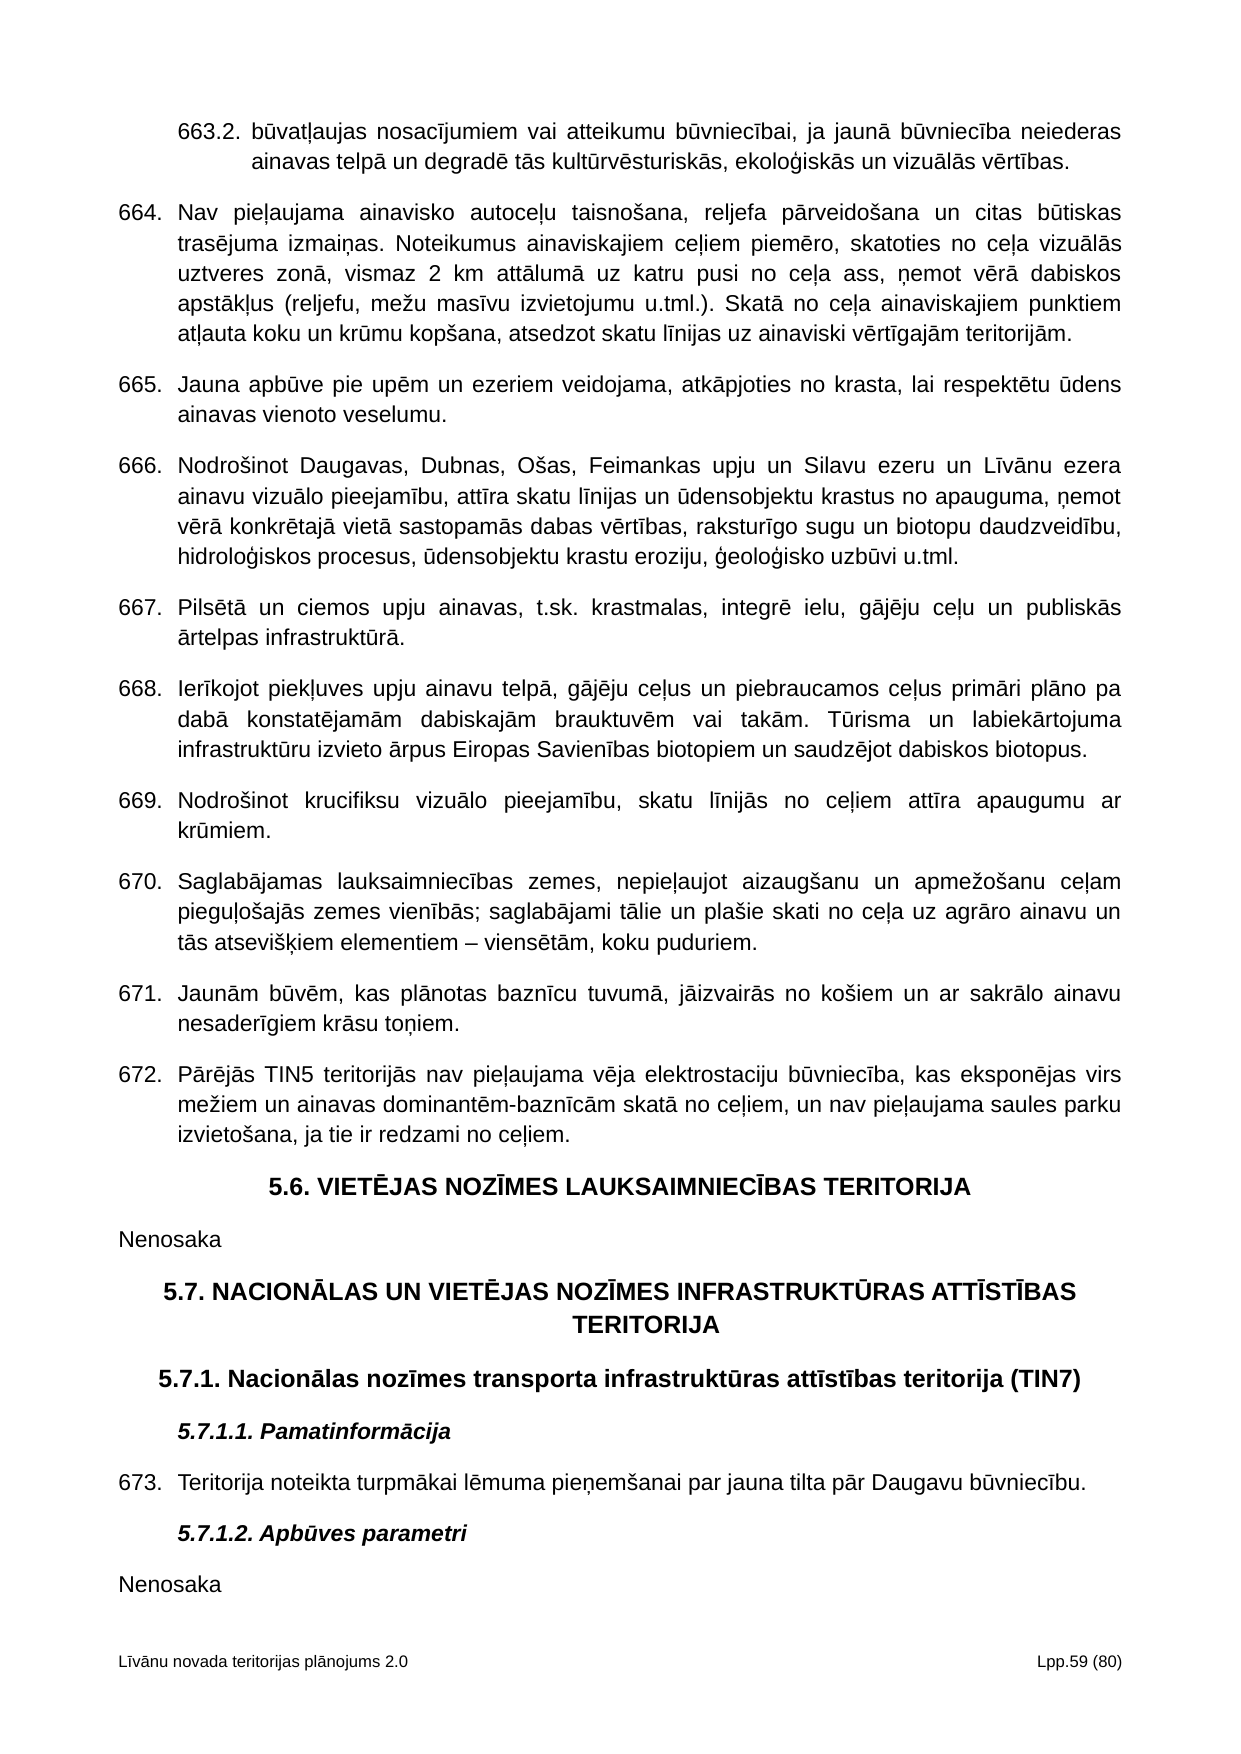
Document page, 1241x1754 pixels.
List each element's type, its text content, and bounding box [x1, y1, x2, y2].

subtitle 5.7.1.2. Apbūves parametri [177, 1520, 1122, 1546]
text 665. Jauna apbūve pie upēm un ezeriem veidojama, atkāpjoties no krasta, lai respektētu ūdens ainavas vienoto veselumu. [118, 371, 1122, 428]
text 672. Pārējās TIN5 teritorijās nav pieļaujama vēja elektrostaciju būvniecība, kas eksponējas virs mežiem un ainavas dominantēm-baznīcām skatā no ceļiem, un nav pieļaujama saules parku izvietošana, ja tie ir redzami no ceļiem. [118, 1061, 1122, 1148]
text 673. Teritorija noteikta turpmākai lēmuma pieņemšanai par jauna tilta pār Daugavu būvniecību. [118, 1469, 1122, 1495]
subtitle 5.6. Vietējas nozīmes lauksaimniecības teritorija [118, 1172, 1122, 1201]
text Nenosaka [118, 1571, 1122, 1597]
text 663.2. būvatļaujas nosacījumiem vai atteikumu būvniecībai, ja jaunā būvniecība neiederas ainavas telpā un degradē tās kultūrvēsturiskās, ekoloģiskās un vizuālās vērtības. [177, 118, 1122, 175]
text 668. Ierīkojot piekļuves upju ainavu telpā, gājēju ceļus un piebraucamos ceļus primāri plāno pa dabā konstatējamām dabiskajām brauktuvēm vai takām. Tūrisma un labiekārtojuma infrastruktūru izvieto ārpus Eiropas Savienības biotopiem un saudzējot dabiskos biotopus. [118, 675, 1122, 762]
text 669. Nodrošinot krucifiksu vizuālo pieejamību, skatu līnijās no ceļiem attīra apaugumu ar krūmiem. [118, 787, 1122, 843]
text Nenosaka [118, 1226, 1122, 1252]
subtitle 5.7.1. Nacionālas nozīmes transporta infrastruktūras attīstības teritorija (TIN7) [118, 1364, 1122, 1393]
text 666. Nodrošinot Daugavas, Dubnas, Ošas, Feimankas upju un Silavu ezeru un Līvānu ezera ainavu vizuālo pieejamību, attīra skatu līnijas un ūdensobjektu krastus no apauguma, ņemot vērā konkrētajā vietā sastopamās dabas vērtības, raksturīgo sugu un biotopu daudzveidību, hidroloģiskos procesus, ūdensobjektu krastu eroziju, ģeoloģisko uzbūvi u.tml. [118, 452, 1122, 569]
text 671. Jaunām būvēm, kas plānotas baznīcu tuvumā, jāizvairās no košiem un ar sakrālo ainavu nesaderīgiem krāsu toņiem. [118, 979, 1122, 1036]
text 670. Saglabājamas lauksaimniecības zemes, nepieļaujot aizaugšanu un apmežošanu ceļam pieguļošajās zemes vienībās; saglabājami tālie un plašie skati no ceļa uz agrāro ainavu un tās atsevišķiem elementiem – viensētām, koku puduriem. [118, 868, 1122, 955]
text 664. Nav pieļaujama ainavisko autoceļu taisnošana, reljefa pārveidošana un citas būtiskas trasējuma izmaiņas. Noteikumus ainaviskajiem ceļiem piemēro, skatoties no ceļa vizuālās uztveres zonā, vismaz 2 km attālumā uz katru pusi no ceļa ass, ņemot vērā dabiskos apstākļus (reljefu, mežu masīvu izvietojumu u.tml.). Skatā no ceļa ainaviskajiem punktiem atļauta koku un krūmu kopšana, atsedzot skatu līnijas uz ainaviski vērtīgajām teritorijām. [118, 199, 1122, 347]
subtitle 5.7. Nacionālas un vietējas nozīmes infrastruktūras attīstības teritorija [118, 1277, 1122, 1339]
text 667. Pilsētā un ciemos upju ainavas, t.sk. krastmalas, integrē ielu, gājēju ceļu un publiskās ārtelpas infrastruktūrā. [118, 594, 1122, 651]
subtitle 5.7.1.1. Pamatinformācija [177, 1418, 1122, 1444]
